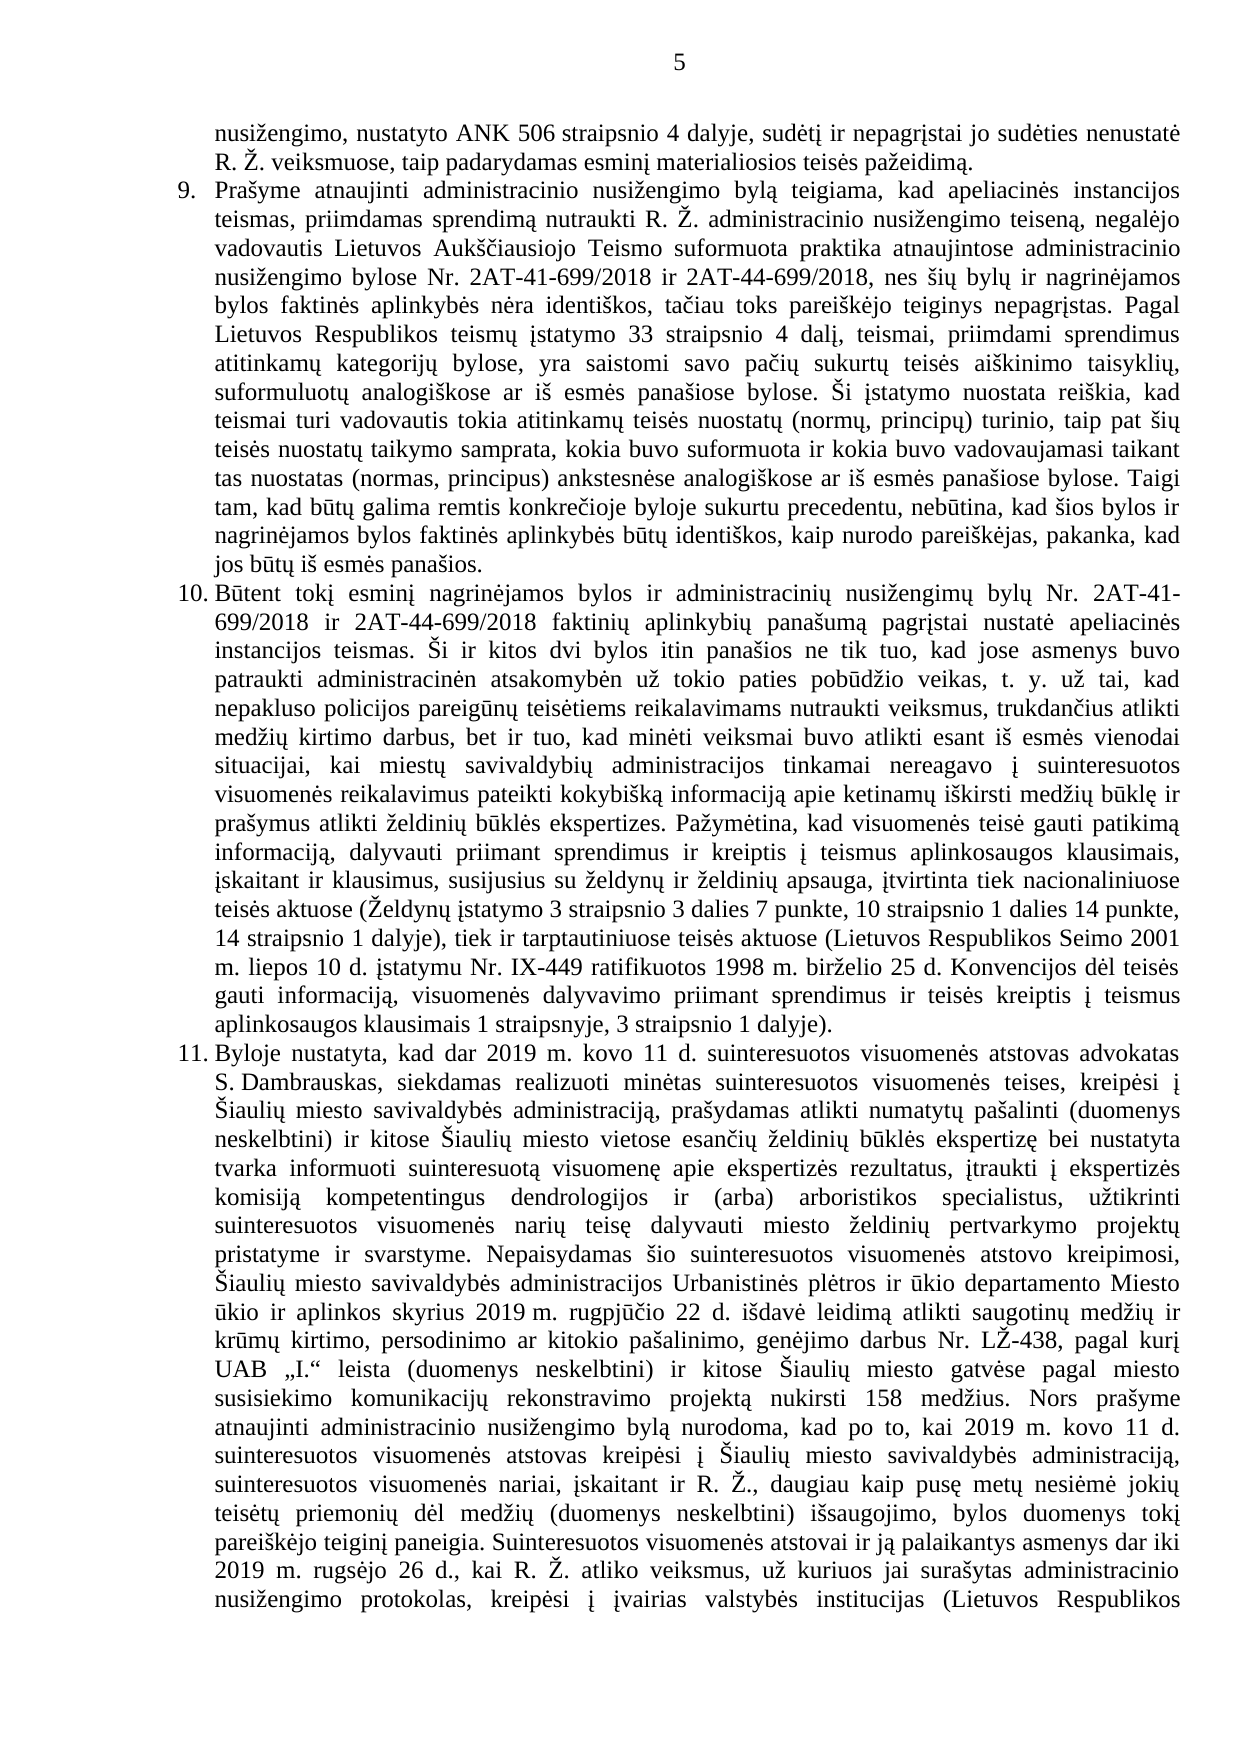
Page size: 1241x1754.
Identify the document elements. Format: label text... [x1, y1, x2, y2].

text 9. Prašyme atnaujinti administracinio nusižengimo bylą teigiama, kad apeliacinės instancijos teismas, priimdamas sprendimą nutraukti R. Ž. administracinio nusižengimo teiseną, negalėjo vadovautis Lietuvos Aukščiausiojo Teismo suformuota praktika atnaujintose administracinio nusižengimo bylose Nr. 2AT-41-699/2018 ir 2AT-44-699/2018, nes šių bylų ir nagrinėjamos bylos faktinės aplinkybės nėra identiškos, tačiau toks pareiškėjo teiginys nepagrįstas. Pagal Lietuvos Respublikos teismų įstatymo 33 straipsnio 4 dalį, teismai, priimdami sprendimus atitinkamų kategorijų bylose, yra saistomi savo pačių sukurtų teisės aiškinimo taisyklių, suformuluotų analogiškose ar iš esmės panašiose bylose. Ši įstatymo nuostata reiškia, kad teismai turi vadovautis tokia atitinkamų teisės nuostatų (normų, principų) turinio, taip pat šių teisės nuostatų taikymo samprata, kokia buvo suformuota ir kokia buvo vadovaujamasi taikant tas nuostatas (normas, principus) ankstesnėse analogiškose ar iš esmės panašiose bylose. Taigi tam, kad būtų galima remtis konkrečioje byloje sukurtu precedentu, nebūtina, kad šios bylos ir nagrinėjamos bylos faktinės aplinkybės būtų identiškos, kaip nurodo pareiškėjas, pakanka, kad jos būtų iš esmės panašios. [177, 176, 1181, 578]
text nusižengimo, nustatyto ANK 506 straipsnio 4 dalyje, sudėtį ir nepagrįstai jo sudėties nenustatė R. Ž. veiksmuose, taip padarydamas esminį materialiosios teisės pažeidimą. [177, 118, 1181, 176]
text 10. Būtent tokį esminį nagrinėjamos bylos ir administracinių nusižengimų bylų Nr. 2AT-41-699/2018 ir 2AT-44-699/2018 faktinių aplinkybių panašumą pagrįstai nustatė apeliacinės instancijos teismas. Ši ir kitos dvi bylos itin panašios ne tik tuo, kad jose asmenys buvo patraukti administracinėn atsakomybėn už tokio paties pobūdžio veikas, t. y. už tai, kad nepakluso policijos pareigūnų teisėtiems reikalavimams nutraukti veiksmus, trukdančius atlikti medžių kirtimo darbus, bet ir tuo, kad minėti veiksmai buvo atlikti esant iš esmės vienodai situacijai, kai miestų savivaldybių administracijos tinkamai nereagavo į suinteresuotos visuomenės reikalavimus pateikti kokybišką informaciją apie ketinamų iškirsti medžių būklę ir prašymus atlikti želdinių būklės ekspertizes. Pažymėtina, kad visuomenės teisė gauti patikimą informaciją, dalyvauti priimant sprendimus ir kreiptis į teismus aplinkosaugos klausimais, įskaitant ir klausimus, susijusius su želdynų ir želdinių apsauga, įtvirtinta tiek nacionaliniuose teisės aktuose (Želdynų įstatymo 3 straipsnio 3 dalies 7 punkte, 10 straipsnio 1 dalies 14 punkte, 14 straipsnio 1 dalyje), tiek ir tarptautiniuose teisės aktuose (Lietuvos Respublikos Seimo 2001 m. liepos 10 d. įstatymu Nr. IX-449 ratifikuotos 1998 m. birželio 25 d. Konvencijos dėl teisės gauti informaciją, visuomenės dalyvavimo priimant sprendimus ir teisės kreiptis į teismus aplinkosaugos klausimais 1 straipsnyje, 3 straipsnio 1 dalyje). [177, 578, 1181, 1038]
text 11. Byloje nustatyta, kad dar 2019 m. kovo 11 d. suinteresuotos visuomenės atstovas advokatas S. Dambrauskas, siekdamas realizuoti minėtas suinteresuotos visuomenės teises, kreipėsi į Šiaulių miesto savivaldybės administraciją, prašydamas atlikti numatytų pašalinti (duomenys neskelbtini) ir kitose Šiaulių miesto vietose esančių želdinių būklės ekspertizę bei nustatyta tvarka informuoti suinteresuotą visuomenę apie ekspertizės rezultatus, įtraukti į ekspertizės komisiją kompetentingus dendrologijos ir (arba) arboristikos specialistus, užtikrinti suinteresuotos visuomenės narių teisę dalyvauti miesto želdinių pertvarkymo projektų pristatyme ir svarstyme. Nepaisydamas šio suinteresuotos visuomenės atstovo kreipimosi, Šiaulių miesto savivaldybės administracijos Urbanistinės plėtros ir ūkio departamento Miesto ūkio ir aplinkos skyrius 2019 m. rugpjūčio 22 d. išdavė leidimą atlikti saugotinų medžių ir krūmų kirtimo, persodinimo ar kitokio pašalinimo, genėjimo darbus Nr. LŽ-438, pagal kurį UAB „I.“ leista (duomenys neskelbtini) ir kitose Šiaulių miesto gatvėse pagal miesto susisiekimo komunikacijų rekonstravimo projektą nukirsti 158 medžius. Nors prašyme atnaujinti administracinio nusižengimo bylą nurodoma, kad po to, kai 2019 m. kovo 11 d. suinteresuotos visuomenės atstovas kreipėsi į Šiaulių miesto savivaldybės administraciją, suinteresuotos visuomenės nariai, įskaitant ir R. Ž., daugiau kaip pusę metų nesiėmė jokių teisėtų priemonių dėl medžių (duomenys neskelbtini) išsaugojimo, bylos duomenys tokį pareiškėjo teiginį paneigia. Suinteresuotos visuomenės atstovai ir ją palaikantys asmenys dar iki 2019 m. rugsėjo 26 d., kai R. Ž. atliko veiksmus, už kuriuos jai surašytas administracinio nusižengimo protokolas, kreipėsi į įvairias valstybės institucijas (Lietuvos Respublikos [177, 1038, 1181, 1613]
